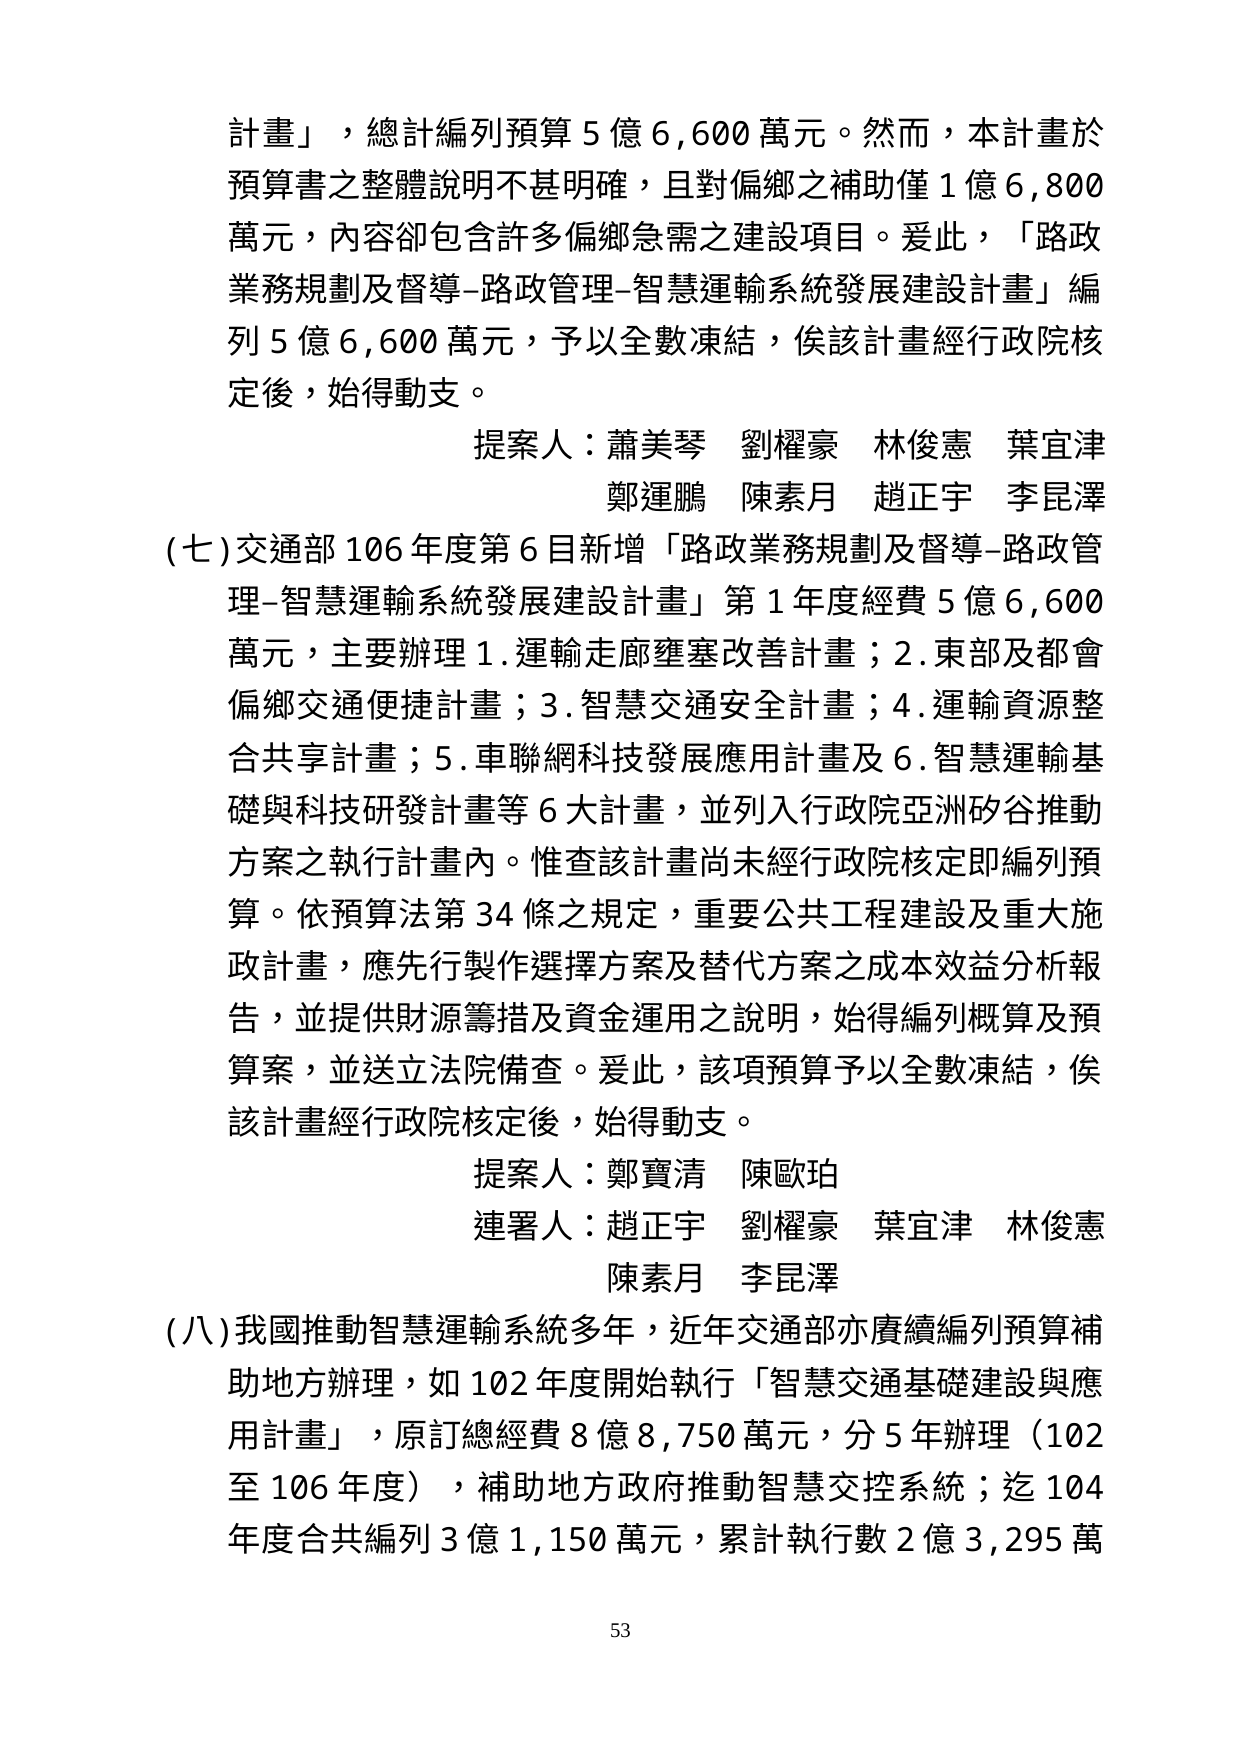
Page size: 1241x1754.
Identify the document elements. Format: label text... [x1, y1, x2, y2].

text 計畫」，總計編列預算5億6,600萬元。然而，本計畫於預算書之整體說明不甚明確，且對偏鄉之補助僅1億6,800萬元，內容卻包含許多偏鄉急需之建設項目。爰此，「路政業務規劃及督導–路政管理–智慧運輸系統發展建設計畫」編列5億6,600萬元，予以全數凍結，俟該計畫經行政院核定後，始得動支。 [161, 103, 1104, 416]
text 提案人：鄭寶清 陳歐珀 [473, 1145, 1117, 1197]
text 連署人：趙正宇 劉櫂豪 葉宜津 林俊憲 陳素月 李昆澤 [473, 1197, 1117, 1301]
text 提案人：蕭美琴 劉櫂豪 林俊憲 葉宜津 鄭運鵬 陳素月 趙正宇 李昆澤 [473, 416, 1117, 520]
text (七)交通部106年度第6目新增「路政業務規劃及督導–路政管理–智慧運輸系統發展建設計畫」第1年度經費5億6,600萬元，主要辦理1.運輸走廊壅塞改善計畫；2.東部及都會偏鄉交通便捷計畫；3.智慧交通安全計畫；4.運輸資源整合共享計畫；5.車聯網科技發展應用計畫及6.智慧運輸基礎與科技研發計畫等6大計畫，並列入行政院亞洲矽谷推動方案之執行計畫內。惟查該計畫尚未經行政院核定即編列預算。依預算法第34條之規定，重要公共工程建設及重大施政計畫，應先行製作選擇方案及替代方案之成本效益分析報告，並提供財源籌措及資金運用之說明，始得編列概算及預算案，並送立法院備查。爰此，該項預算予以全數凍結，俟該計畫經行政院核定後，始得動支。 [161, 520, 1104, 1145]
text (八)我國推動智慧運輸系統多年，近年交通部亦賡續編列預算補助地方辦理，如102年度開始執行「智慧交通基礎建設與應用計畫」，原訂總經費8億8,750萬元，分5年辦理（102至106年度），補助地方政府推動智慧交控系統；迄104年度合共編列3億1,150萬元，累計執行數2億3,295萬6千元，預算僅執行率74.79%。因此，105年度暫緩編列預算。然而106年度「智慧運輸系統發展建設計畫」中，獎補助費高達4億8,600萬元（包含3億3,600萬元對地方政府之補助）。因此，交通部宜檢討強化各項補助控管機制，爰要求交通部於1個月內向立法院交通委員會提出強化對地方補助計畫之控管改善書面報告。 [161, 1301, 1104, 1562]
